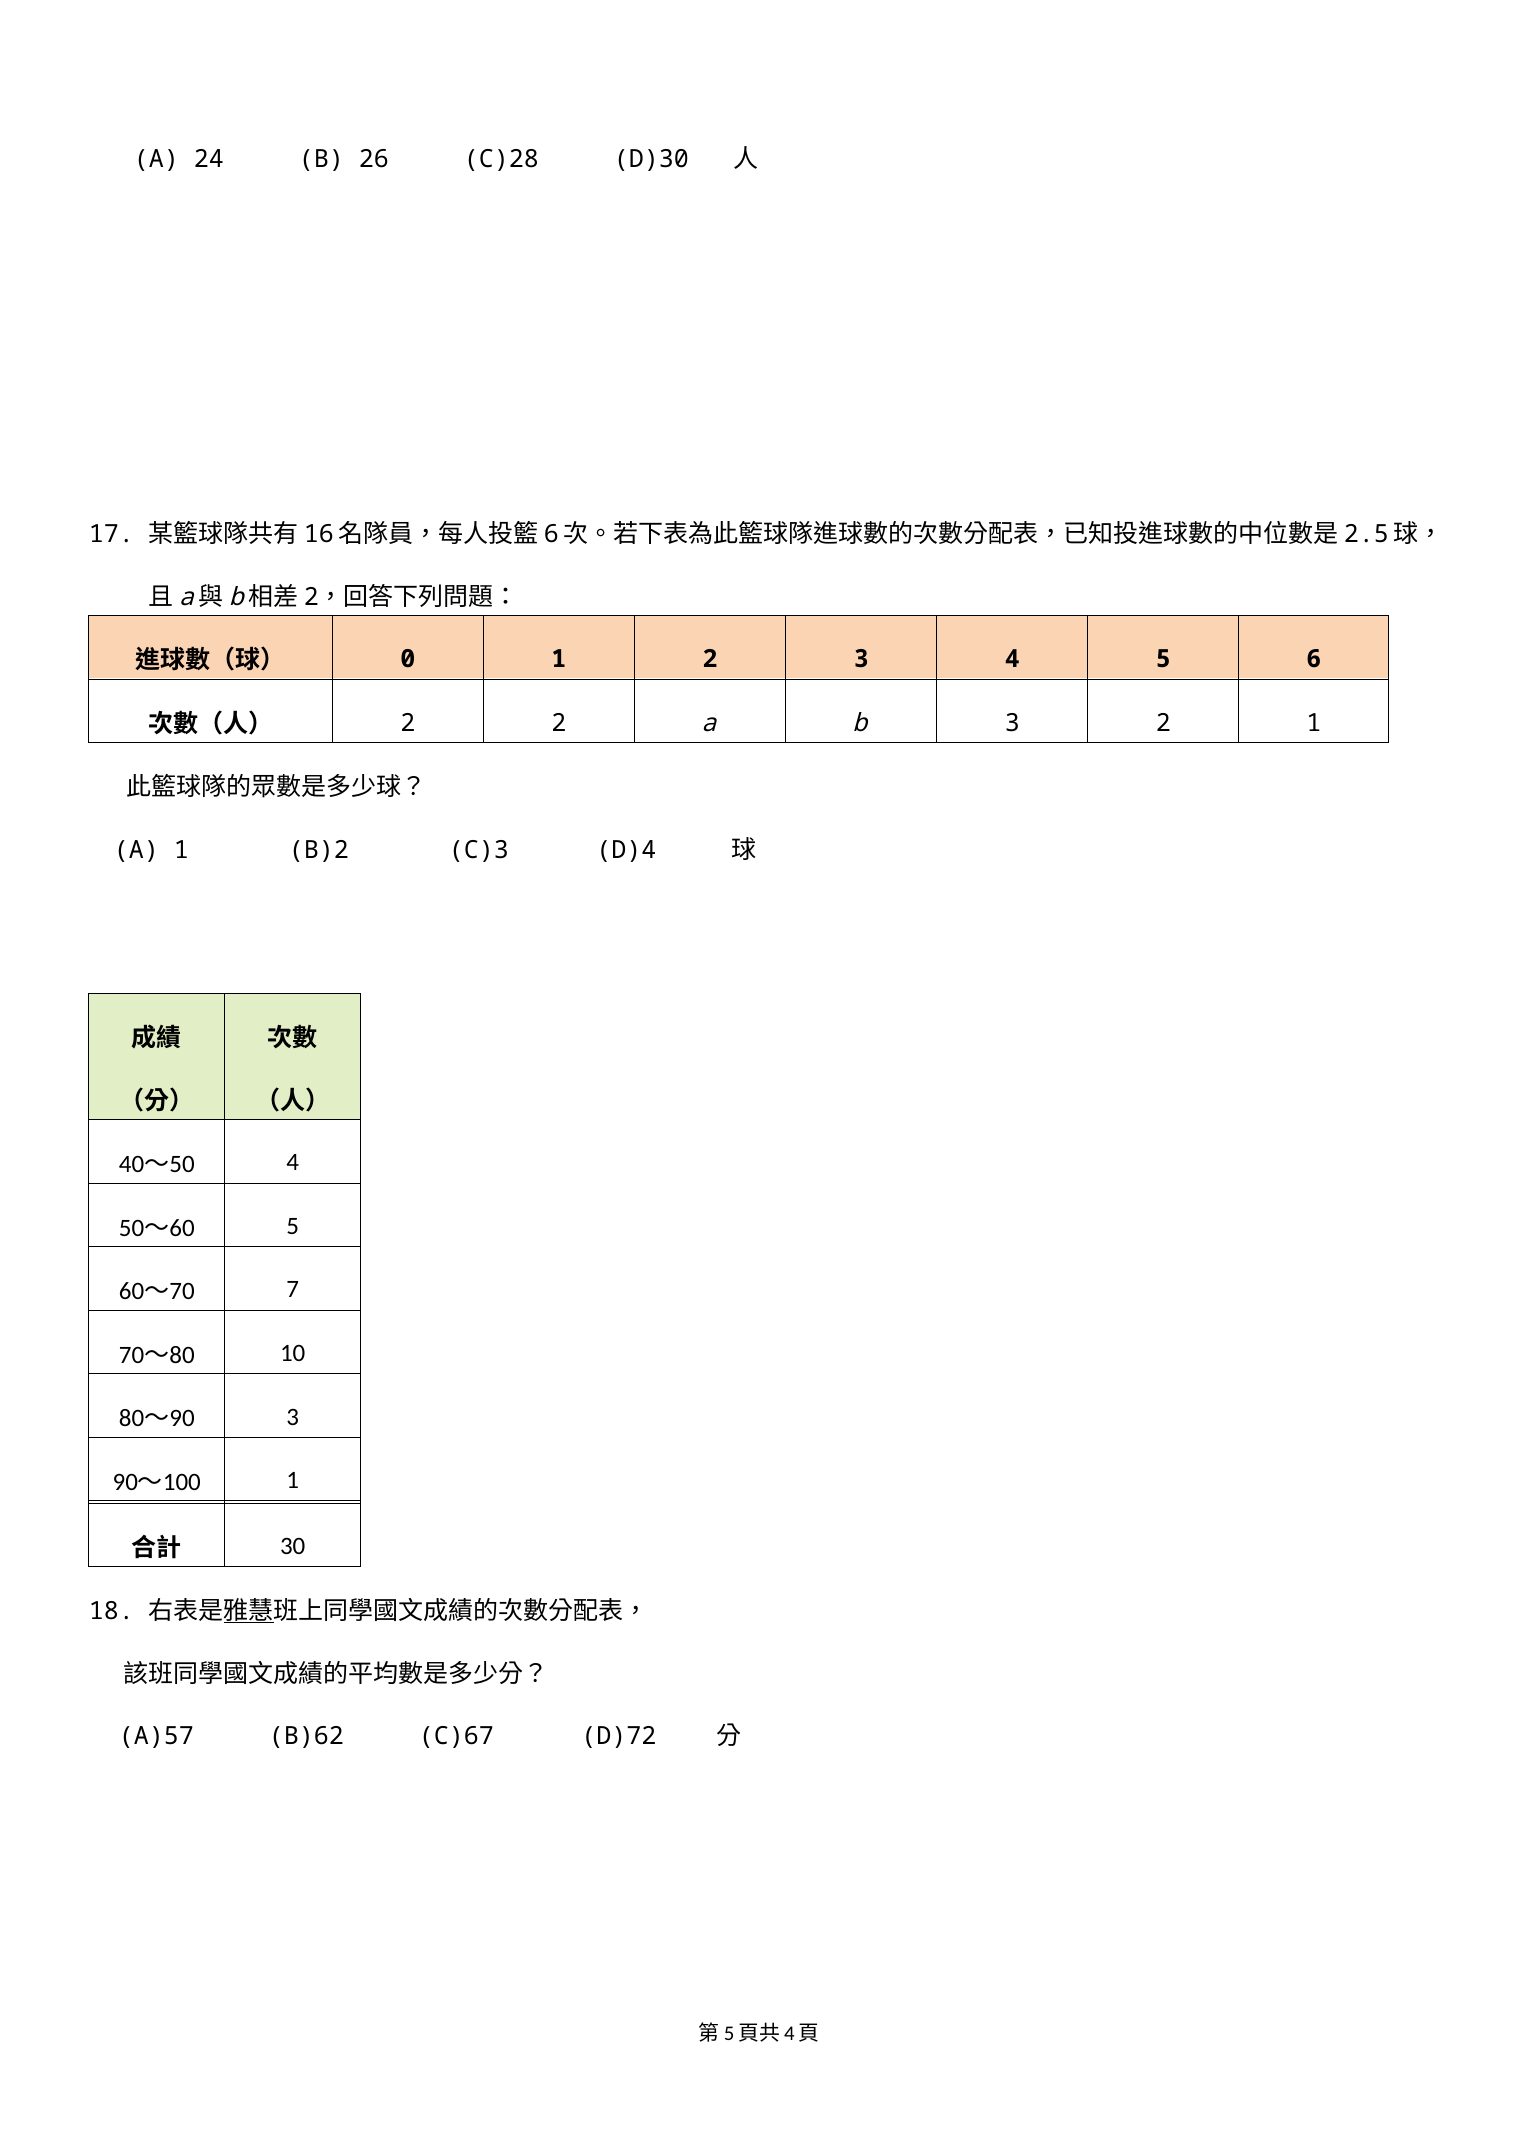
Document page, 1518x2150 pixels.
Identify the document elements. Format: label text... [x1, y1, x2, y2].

table_cell 60～70 [89, 1247, 224, 1310]
table_header 次數（人） [225, 994, 360, 1119]
table_header 成績（分） [89, 994, 224, 1119]
table_cell 2 [484, 680, 634, 742]
table_cell 1 [225, 1438, 360, 1500]
text 17. 某籃球隊共有16名隊員，每人投籃6次。若下表為此籃球隊進球數的次數分配表，已知投進球數的中位數是2.5球， [89, 490, 1429, 552]
text (A)57 (B)62 (C)67 (D)72 分 [89, 1692, 1429, 1754]
table_cell 2 [333, 680, 483, 742]
table_cell 90～100 [89, 1438, 224, 1500]
table_cell 4 [225, 1120, 360, 1183]
table_header 進球數（球） [89, 616, 332, 678]
table_cell 70～80 [89, 1311, 224, 1373]
text 18. 右表是雅慧班上同學國文成績的次數分配表， [89, 1567, 1429, 1629]
table_header 1 [484, 616, 634, 678]
table_cell 40～50 [89, 1120, 224, 1183]
table_header 5 [1088, 616, 1238, 678]
table_cell 7 [225, 1247, 360, 1310]
table_cell 2 [1088, 680, 1238, 742]
table_cell 50～60 [89, 1184, 224, 1246]
text 此籃球隊的眾數是多少球？ [126, 743, 1429, 806]
table_cell 次數（人） [89, 680, 332, 742]
text (A) 1 (B)2 (C)3 (D)4 球 [114, 806, 1429, 868]
table_cell 合計 [89, 1504, 224, 1566]
table_cell 80～90 [89, 1374, 224, 1437]
table_header 3 [786, 616, 936, 678]
table_cell a [635, 680, 785, 742]
table_header 0 [333, 616, 483, 678]
table_header 4 [937, 616, 1087, 678]
table_cell 1 [1239, 680, 1388, 742]
table_cell 10 [225, 1311, 360, 1373]
table_header 6 [1239, 616, 1388, 678]
text (A) 24 (B) 26 (C)28 (D)30 人 [89, 115, 1429, 177]
table_cell 3 [937, 680, 1087, 742]
table_header 2 [635, 616, 785, 678]
table_cell 3 [225, 1374, 360, 1437]
table_cell b [786, 680, 936, 742]
table_cell 5 [225, 1184, 360, 1246]
table_cell 30 [225, 1504, 360, 1566]
text 且a與b相差2，回答下列問題： [89, 552, 1429, 615]
text 該班同學國文成績的平均數是多少分？ [89, 1629, 1429, 1692]
